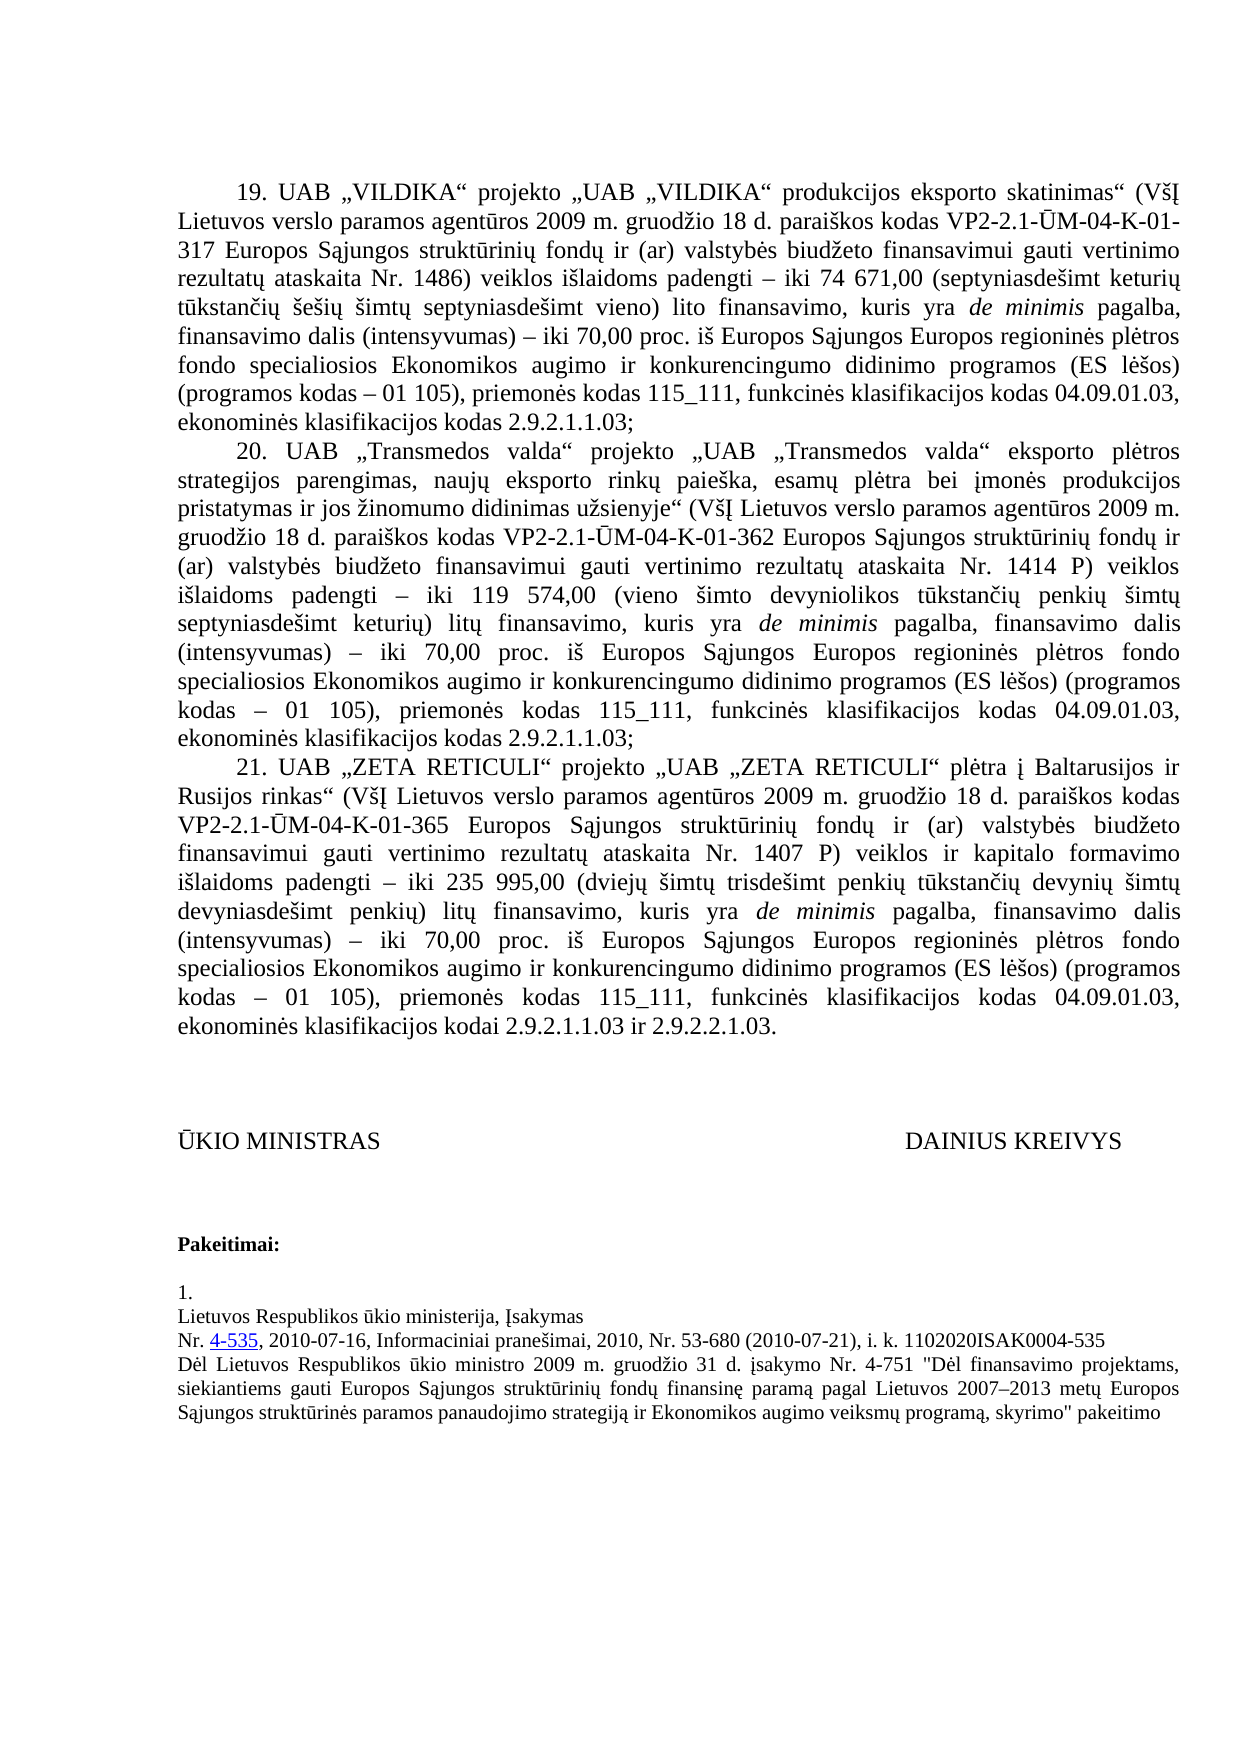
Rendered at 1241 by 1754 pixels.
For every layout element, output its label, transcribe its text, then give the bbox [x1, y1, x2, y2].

text 21. UAB „ZETA RETICULI“ projekto „UAB „ZETA RETICULI“ plėtra į Baltarusijos ir Rusijos rinkas“ (VšĮ Lietuvos verslo paramos agentūros 2009 m. gruodžio 18 d. paraiškos kodas VP2-2.1-ŪM-04-K-01-365 Europos Sąjungos struktūrinių fondų ir (ar) valstybės biudžeto finansavimui gauti vertinimo rezultatų ataskaita Nr. 1407 P) veiklos ir kapitalo formavimo išlaidoms padengti – iki 235 995,00 (dviejų šimtų trisdešimt penkių tūkstančių devynių šimtų devyniasdešimt penkių) litų finansavimo, kuris yra de minimis pagalba, finansavimo dalis (intensyvumas) – iki 70,00 proc. iš Europos Sąjungos Europos regioninės plėtros fondo specialiosios Ekonomikos augimo ir konkurencingumo didinimo programos (ES lėšos) (programos kodas – 01 105), priemonės kodas 115_111, funkcinės klasifikacijos kodas 04.09.01.03, ekonominės klasifikacijos kodai 2.9.2.1.1.03 ir 2.9.2.2.1.03. [177, 752, 1181, 1040]
text 1. [177, 1280, 1181, 1304]
text Pakeitimai: [177, 1232, 1181, 1256]
text Lietuvos Respublikos ūkio ministerija, Įsakymas [177, 1304, 1181, 1328]
text 20. UAB „Transmedos valda“ projekto „UAB „Transmedos valda“ eksporto plėtros strategijos parengimas, naujų eksporto rinkų paieška, esamų plėtra bei įmonės produkcijos pristatymas ir jos žinomumo didinimas užsienyje“ (VšĮ Lietuvos verslo paramos agentūros 2009 m. gruodžio 18 d. paraiškos kodas VP2-2.1-ŪM-04-K-01-362 Europos Sąjungos struktūrinių fondų ir (ar) valstybės biudžeto finansavimui gauti vertinimo rezultatų ataskaita Nr. 1414 P) veiklos išlaidoms padengti – iki 119 574,00 (vieno šimto devyniolikos tūkstančių penkių šimtų septyniasdešimt keturių) litų finansavimo, kuris yra de minimis pagalba, finansavimo dalis (intensyvumas) – iki 70,00 proc. iš Europos Sąjungos Europos regioninės plėtros fondo specialiosios Ekonomikos augimo ir konkurencingumo didinimo programos (ES lėšos) (programos kodas – 01 105), priemonės kodas 115_111, funkcinės klasifikacijos kodas 04.09.01.03, ekonominės klasifikacijos kodas 2.9.2.1.1.03; [177, 436, 1181, 752]
text Ūkio ministras Dainius Kreivys [177, 1126, 1181, 1155]
text 19. UAB „VILDIKA“ projekto „UAB „VILDIKA“ produkcijos eksporto skatinimas“ (VšĮ Lietuvos verslo paramos agentūros 2009 m. gruodžio 18 d. paraiškos kodas VP2-2.1-ŪM-04-K-01-317 Europos Sąjungos struktūrinių fondų ir (ar) valstybės biudžeto finansavimui gauti vertinimo rezultatų ataskaita Nr. 1486) veiklos išlaidoms padengti – iki 74 671,00 (septyniasdešimt keturių tūkstančių šešių šimtų septyniasdešimt vieno) lito finansavimo, kuris yra de minimis pagalba, finansavimo dalis (intensyvumas) – iki 70,00 proc. iš Europos Sąjungos Europos regioninės plėtros fondo specialiosios Ekonomikos augimo ir konkurencingumo didinimo programos (ES lėšos) (programos kodas – 01 105), priemonės kodas 115_111, funkcinės klasifikacijos kodas 04.09.01.03, ekonominės klasifikacijos kodas 2.9.2.1.1.03; [177, 177, 1181, 436]
text Dėl Lietuvos Respublikos ūkio ministro 2009 m. gruodžio 31 d. įsakymo Nr. 4-751 "Dėl finansavimo projektams, siekiantiems gauti Europos Sąjungos struktūrinių fondų finansinę paramą pagal Lietuvos 2007–2013 metų Europos Sąjungos struktūrinės paramos panaudojimo strategiją ir Ekonomikos augimo veiksmų programą, skyrimo" pakeitimo [177, 1352, 1181, 1424]
text Nr. 4-535, 2010-07-16, Informaciniai pranešimai, 2010, Nr. 53-680 (2010-07-21), i. k. 1102020ISAK0004-535 [177, 1328, 1181, 1352]
